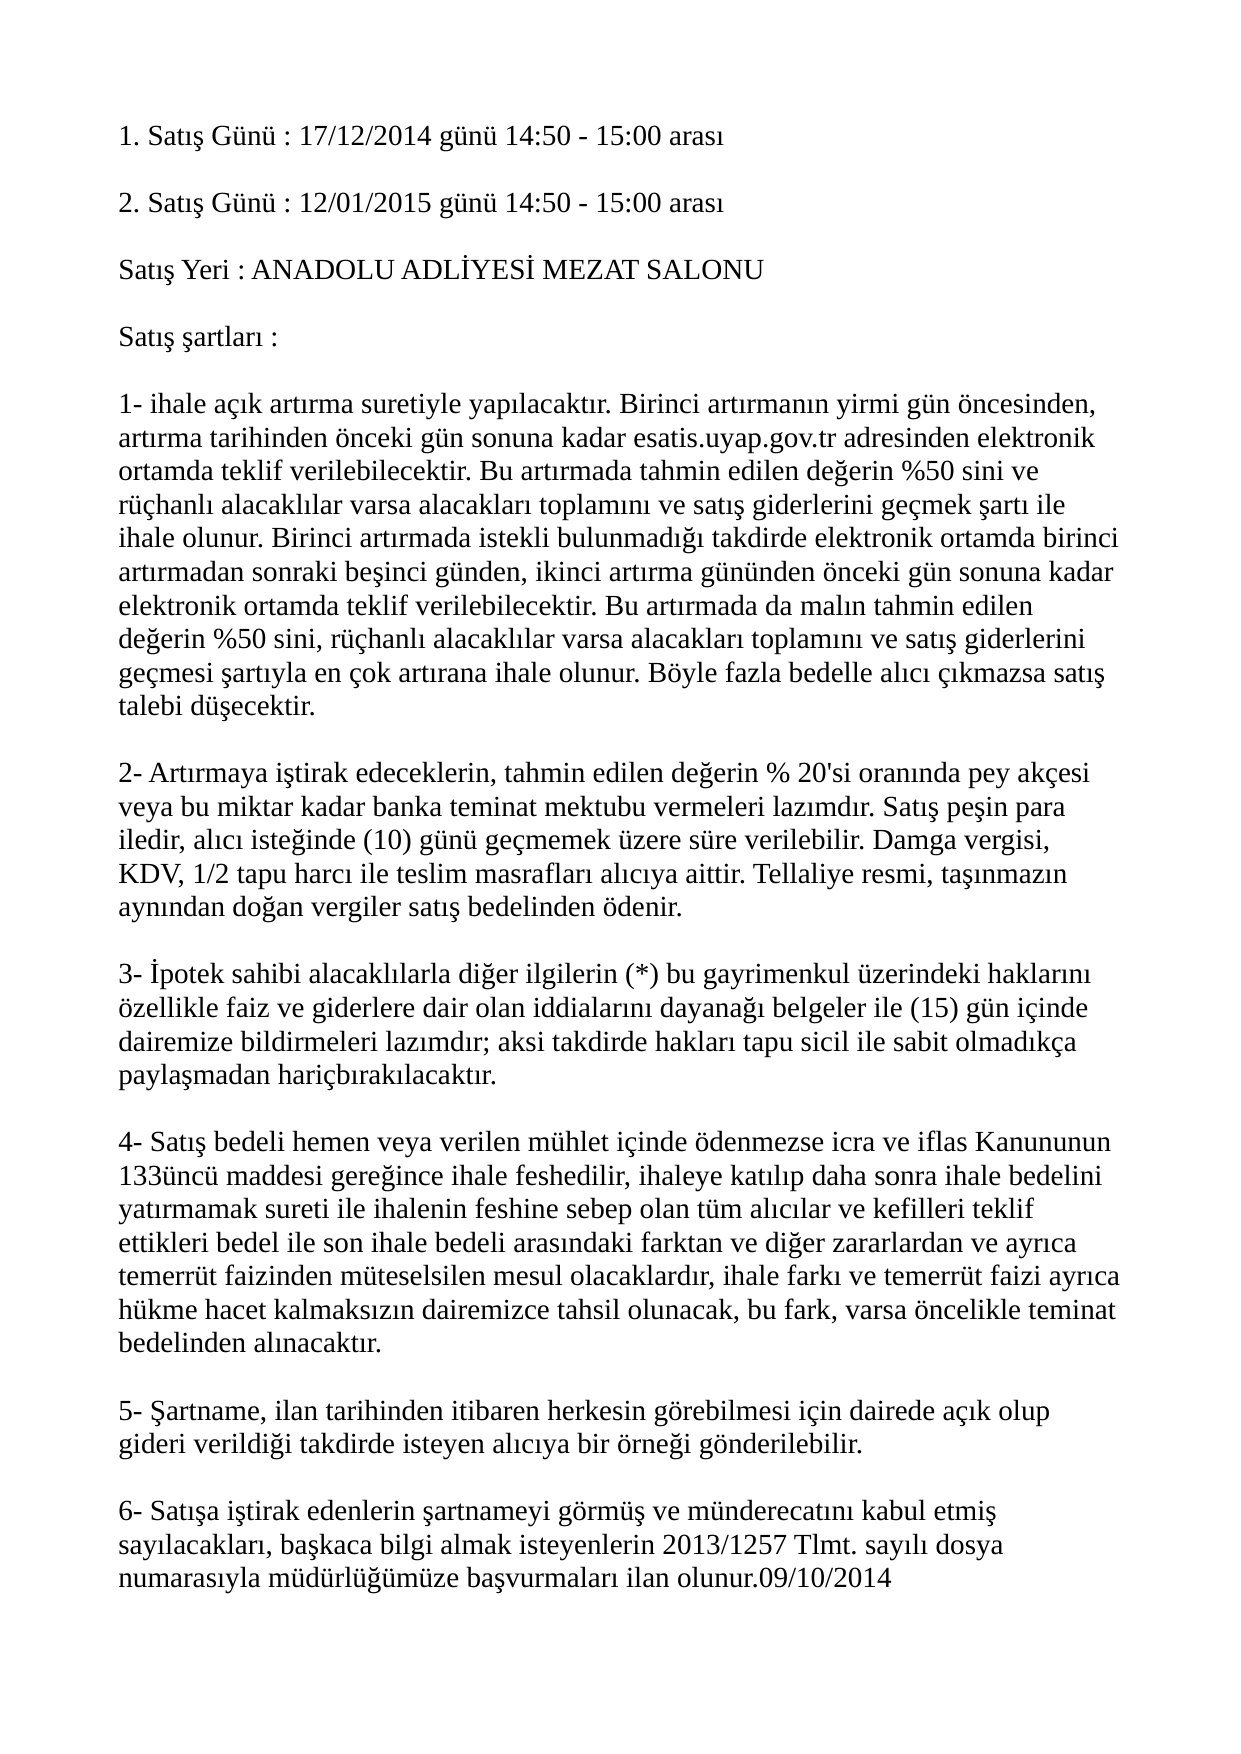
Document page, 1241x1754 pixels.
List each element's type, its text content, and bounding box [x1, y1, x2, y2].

text 6- Satışa iştirak edenlerin şartnameyi görmüş ve münderecatını kabul etmiş sayılacakları, başkaca bilgi almak isteyenlerin 2013/1257 Tlmt. sayılı dosya numarasıyla müdürlüğümüze başvurmaları ilan olunur.09/10/2014 [118, 1493, 1122, 1594]
text 5- Şartname, ilan tarihinden itibaren herkesin görebilmesi için dairede açık olup gideri verildiği takdirde isteyen alıcıya bir örneği gönderilebilir. [118, 1393, 1122, 1460]
text 4- Satış bedeli hemen veya verilen mühlet içinde ödenmezse icra ve iflas Kanununun 133üncü maddesi gereğince ihale feshedilir, ihaleye katılıp daha sonra ihale bedelini yatırmamak sureti ile ihalenin feshine sebep olan tüm alıcılar ve kefilleri teklif ettikleri bedel ile son ihale bedeli arasındaki farktan ve diğer zararlardan ve ayrıca temerrüt faizinden müteselsilen mesul olacaklardır, ihale farkı ve temerrüt faizi ayrıca hükme hacet kalmaksızın dairemizce tahsil olunacak, bu fark, varsa öncelikle teminat bedelinden alınacaktır. [118, 1124, 1122, 1359]
text 1- ihale açık artırma suretiyle yapılacaktır. Birinci artırmanın yirmi gün öncesinden, artırma tarihinden önceki gün sonuna kadar esatis.uyap.gov.tr adresinden elektronik ortamda teklif verilebilecektir. Bu artırmada tahmin edilen değerin %50 sini ve rüçhanlı alacaklılar varsa alacakları toplamını ve satış giderlerini geçmek şartı ile ihale olunur. Birinci artırmada istekli bulunmadığı takdirde elektronik ortamda birinci artırmadan sonraki beşinci günden, ikinci artırma gününden önceki gün sonuna kadar elektronik ortamda teklif verilebilecektir. Bu artırmada da malın tahmin edilen değerin %50 sini, rüçhanlı alacaklılar varsa alacakları toplamını ve satış giderlerini geçmesi şartıyla en çok artırana ihale olunur. Böyle fazla bedelle alıcı çıkmazsa satış talebi düşecektir. [118, 386, 1122, 722]
text 2- Artırmaya iştirak edeceklerin, tahmin edilen değerin % 20'si oranında pey akçesi veya bu miktar kadar banka teminat mektubu vermeleri lazımdır. Satış peşin para iledir, alıcı isteğinde (10) günü geçmemek üzere süre verilebilir. Damga vergisi, KDV, 1/2 tapu harcı ile teslim masrafları alıcıya aittir. Tellaliye resmi, taşınmazın aynından doğan vergiler satış bedelinden ödenir. [118, 755, 1122, 923]
text Satış Yeri : ANADOLU ADLİYESİ MEZAT SALONU [118, 252, 1122, 286]
text 2. Satış Günü : 12/01/2015 günü 14:50 - 15:00 arası [118, 185, 1122, 219]
text Satış şartları : [118, 319, 1122, 353]
text 3- İpotek sahibi alacaklılarla diğer ilgilerin (*) bu gayrimenkul üzerindeki haklarını özellikle faiz ve giderlere dair olan iddialarını dayanağı belgeler ile (15) gün içinde dairemize bildirmeleri lazımdır; aksi takdirde hakları tapu sicil ile sabit olmadıkça paylaşmadan hariçbırakılacaktır. [118, 957, 1122, 1091]
text 1. Satış Günü : 17/12/2014 günü 14:50 - 15:00 arası [118, 118, 1122, 152]
